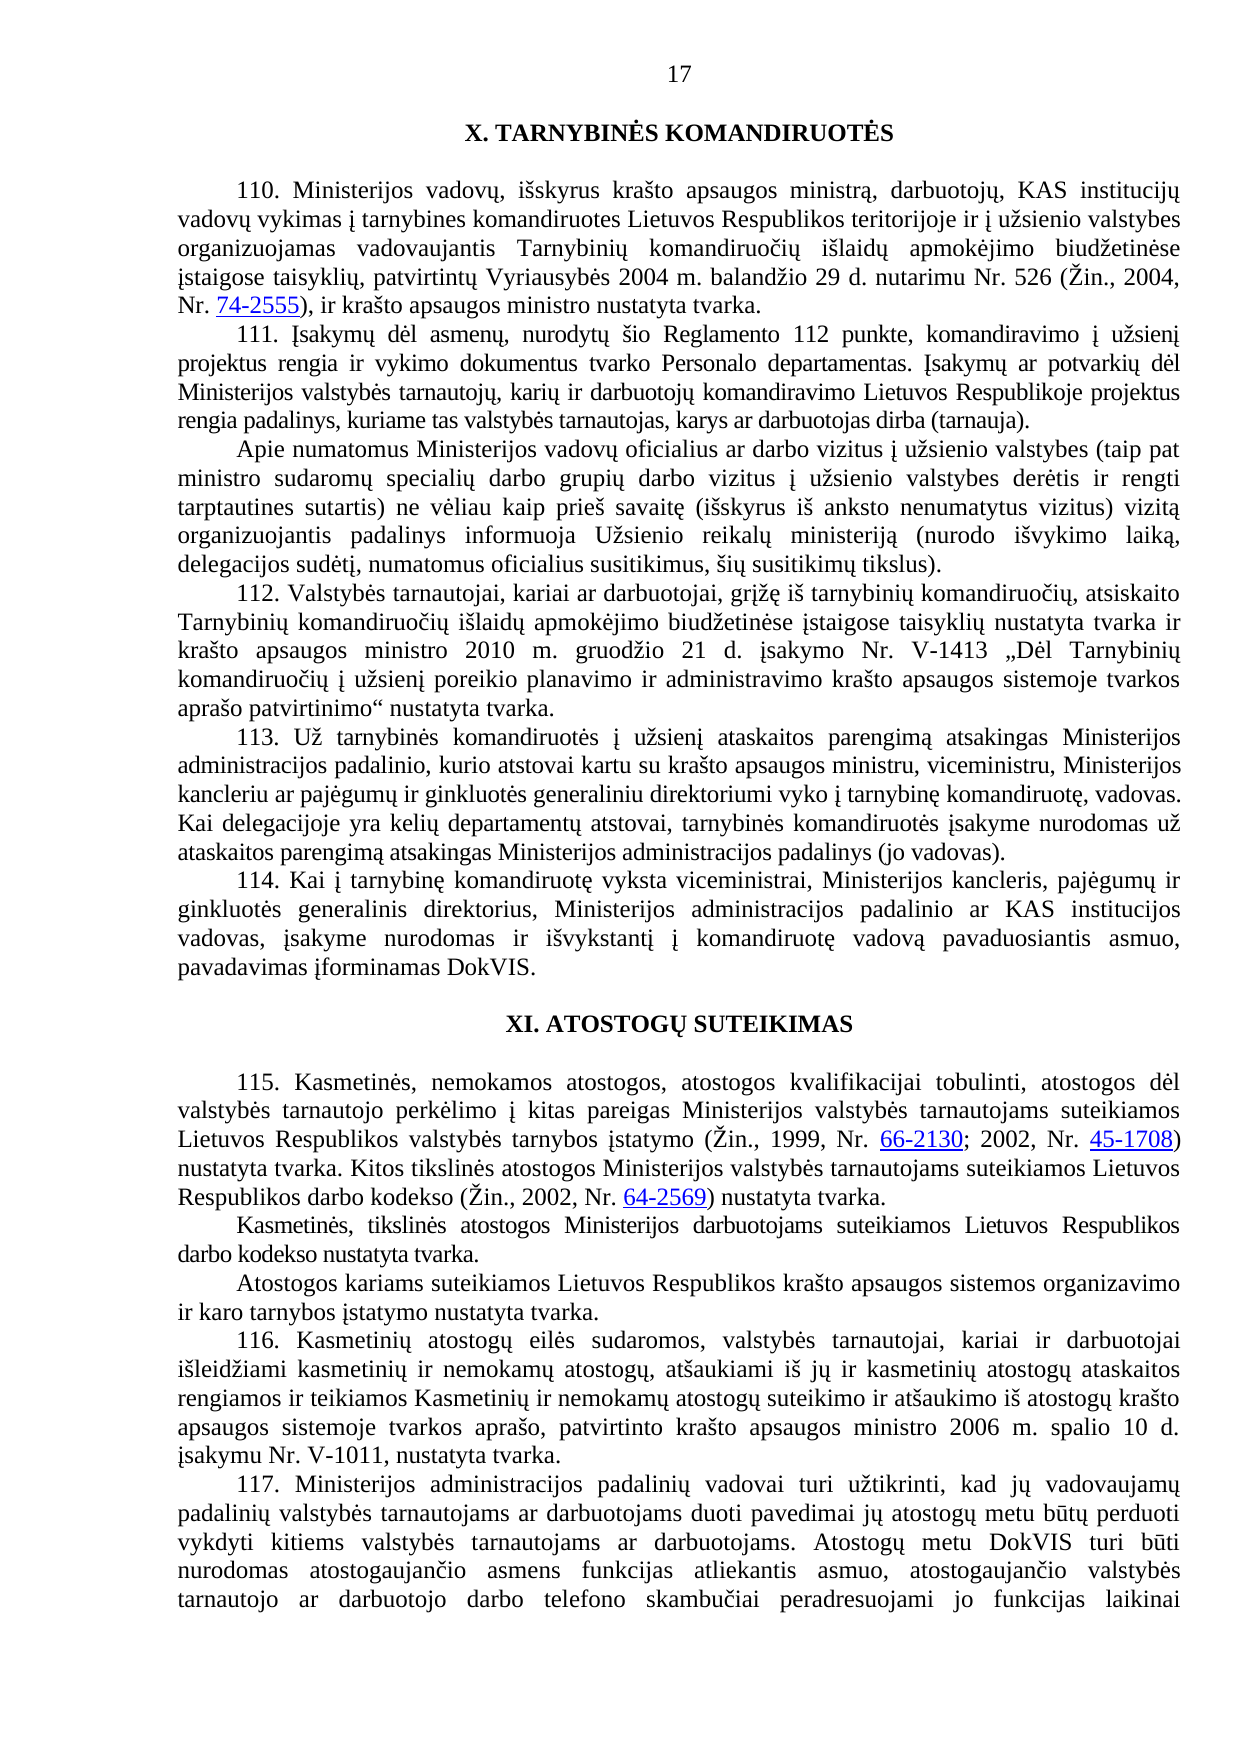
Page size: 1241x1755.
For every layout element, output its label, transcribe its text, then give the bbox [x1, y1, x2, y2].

text 112. Valstybės tarnautojai, kariai ar darbuotojai, grįžę iš tarnybinių komandiruočių, atsiskaito Tarnybinių komandiruočių išlaidų apmokėjimo biudžetinėse įstaigose taisyklių nustatyta tvarka ir krašto apsaugos ministro 2010 m. gruodžio 21 d. įsakymo Nr. V-1413 „Dėl Tarnybinių komandiruočių į užsienį poreikio planavimo ir administravimo krašto apsaugos sistemoje tvarkos aprašo patvirtinimo“ nustatyta tvarka. [177, 578, 1181, 722]
text 114. Kai į tarnybinę komandiruotę vyksta viceministrai, Ministerijos kancleris, pajėgumų ir ginkluotės generalinis direktorius, Ministerijos administracijos padalinio ar KAS institucijos vadovas, įsakyme nurodomas ir išvykstantį į komandiruotę vadovą pavaduosiantis asmuo, pavadavimas įforminamas DokVIS. [177, 866, 1181, 981]
text 113. Už tarnybinės komandiruotės į užsienį ataskaitos parengimą atsakingas Ministerijos administracijos padalinio, kurio atstovai kartu su krašto apsaugos ministru, viceministru, Ministerijos kancleriu ar pajėgumų ir ginkluotės generaliniu direktoriumi vyko į tarnybinę komandiruotę, vadovas. Kai delegacijoje yra kelių departamentų atstovai, tarnybinės komandiruotės įsakyme nurodomas už ataskaitos parengimą atsakingas Ministerijos administracijos padalinys (jo vadovas). [177, 722, 1181, 866]
text X. TARNYBINĖS KOMANDIRUOTĖS [177, 118, 1181, 147]
text 117. Ministerijos administracijos padalinių vadovai turi užtikrinti, kad jų vadovaujamų padalinių valstybės tarnautojams ar darbuotojams duoti pavedimai jų atostogų metu būtų perduoti vykdyti kitiems valstybės tarnautojams ar darbuotojams. Atostogų metu DokVIS turi būti nurodomas atostogaujančio asmens funkcijas atliekantis asmuo, atostogaujančio valstybės tarnautojo ar darbuotojo darbo telefono skambučiai peradresuojami jo funkcijas laikinai [177, 1469, 1181, 1613]
text Atostogos kariams suteikiamos Lietuvos Respublikos krašto apsaugos sistemos organizavimo ir karo tarnybos įstatymo nustatyta tvarka. [177, 1268, 1181, 1326]
text 115. Kasmetinės, nemokamos atostogos, atostogos kvalifikacijai tobulinti, atostogos dėl valstybės tarnautojo perkėlimo į kitas pareigas Ministerijos valstybės tarnautojams suteikiamos Lietuvos Respublikos valstybės tarnybos įstatymo (Žin., 1999, Nr. 66-2130; 2002, Nr. 45-1708) nustatyta tvarka. Kitos tikslinės atostogos Ministerijos valstybės tarnautojams suteikiamos Lietuvos Respublikos darbo kodekso (Žin., 2002, Nr. 64-2569) nustatyta tvarka. [177, 1067, 1181, 1211]
text Apie numatomus Ministerijos vadovų oficialius ar darbo vizitus į užsienio valstybes (taip pat ministro sudaromų specialių darbo grupių darbo vizitus į užsienio valstybes derėtis ir rengti tarptautines sutartis) ne vėliau kaip prieš savaitę (išskyrus iš anksto nenumatytus vizitus) vizitą organizuojantis padalinys informuoja Užsienio reikalų ministeriją (nurodo išvykimo laiką, delegacijos sudėtį, numatomus oficialius susitikimus, šių susitikimų tikslus). [177, 434, 1181, 578]
text Kasmetinės, tikslinės atostogos Ministerijos darbuotojams suteikiamos Lietuvos Respublikos darbo kodekso nustatyta tvarka. [177, 1211, 1181, 1268]
text 116. Kasmetinių atostogų eilės sudaromos, valstybės tarnautojai, kariai ir darbuotojai išleidžiami kasmetinių ir nemokamų atostogų, atšaukiami iš jų ir kasmetinių atostogų ataskaitos rengiamos ir teikiamos Kasmetinių ir nemokamų atostogų suteikimo ir atšaukimo iš atostogų krašto apsaugos sistemoje tvarkos aprašo, patvirtinto krašto apsaugos ministro 2006 m. spalio 10 d. įsakymu Nr. V-1011, nustatyta tvarka. [177, 1326, 1181, 1469]
text XI. ATOSTOGŲ SUTEIKIMAS [177, 1009, 1181, 1038]
text 110. Ministerijos vadovų, išskyrus krašto apsaugos ministrą, darbuotojų, KAS institucijų vadovų vykimas į tarnybines komandiruotes Lietuvos Respublikos teritorijoje ir į užsienio valstybes organizuojamas vadovaujantis Tarnybinių komandiruočių išlaidų apmokėjimo biudžetinėse įstaigose taisyklių, patvirtintų Vyriausybės 2004 m. balandžio 29 d. nutarimu Nr. 526 (Žin., 2004, Nr. 74-2555), ir krašto apsaugos ministro nustatyta tvarka. [177, 176, 1181, 319]
text 111. Įsakymų dėl asmenų, nurodytų šio Reglamento 112 punkte, komandiravimo į užsienį projektus rengia ir vykimo dokumentus tvarko Personalo departamentas. Įsakymų ar potvarkių dėl Ministerijos valstybės tarnautojų, karių ir darbuotojų komandiravimo Lietuvos Respublikoje projektus rengia padalinys, kuriame tas valstybės tarnautojas, karys ar darbuotojas dirba (tarnauja). [177, 319, 1181, 434]
